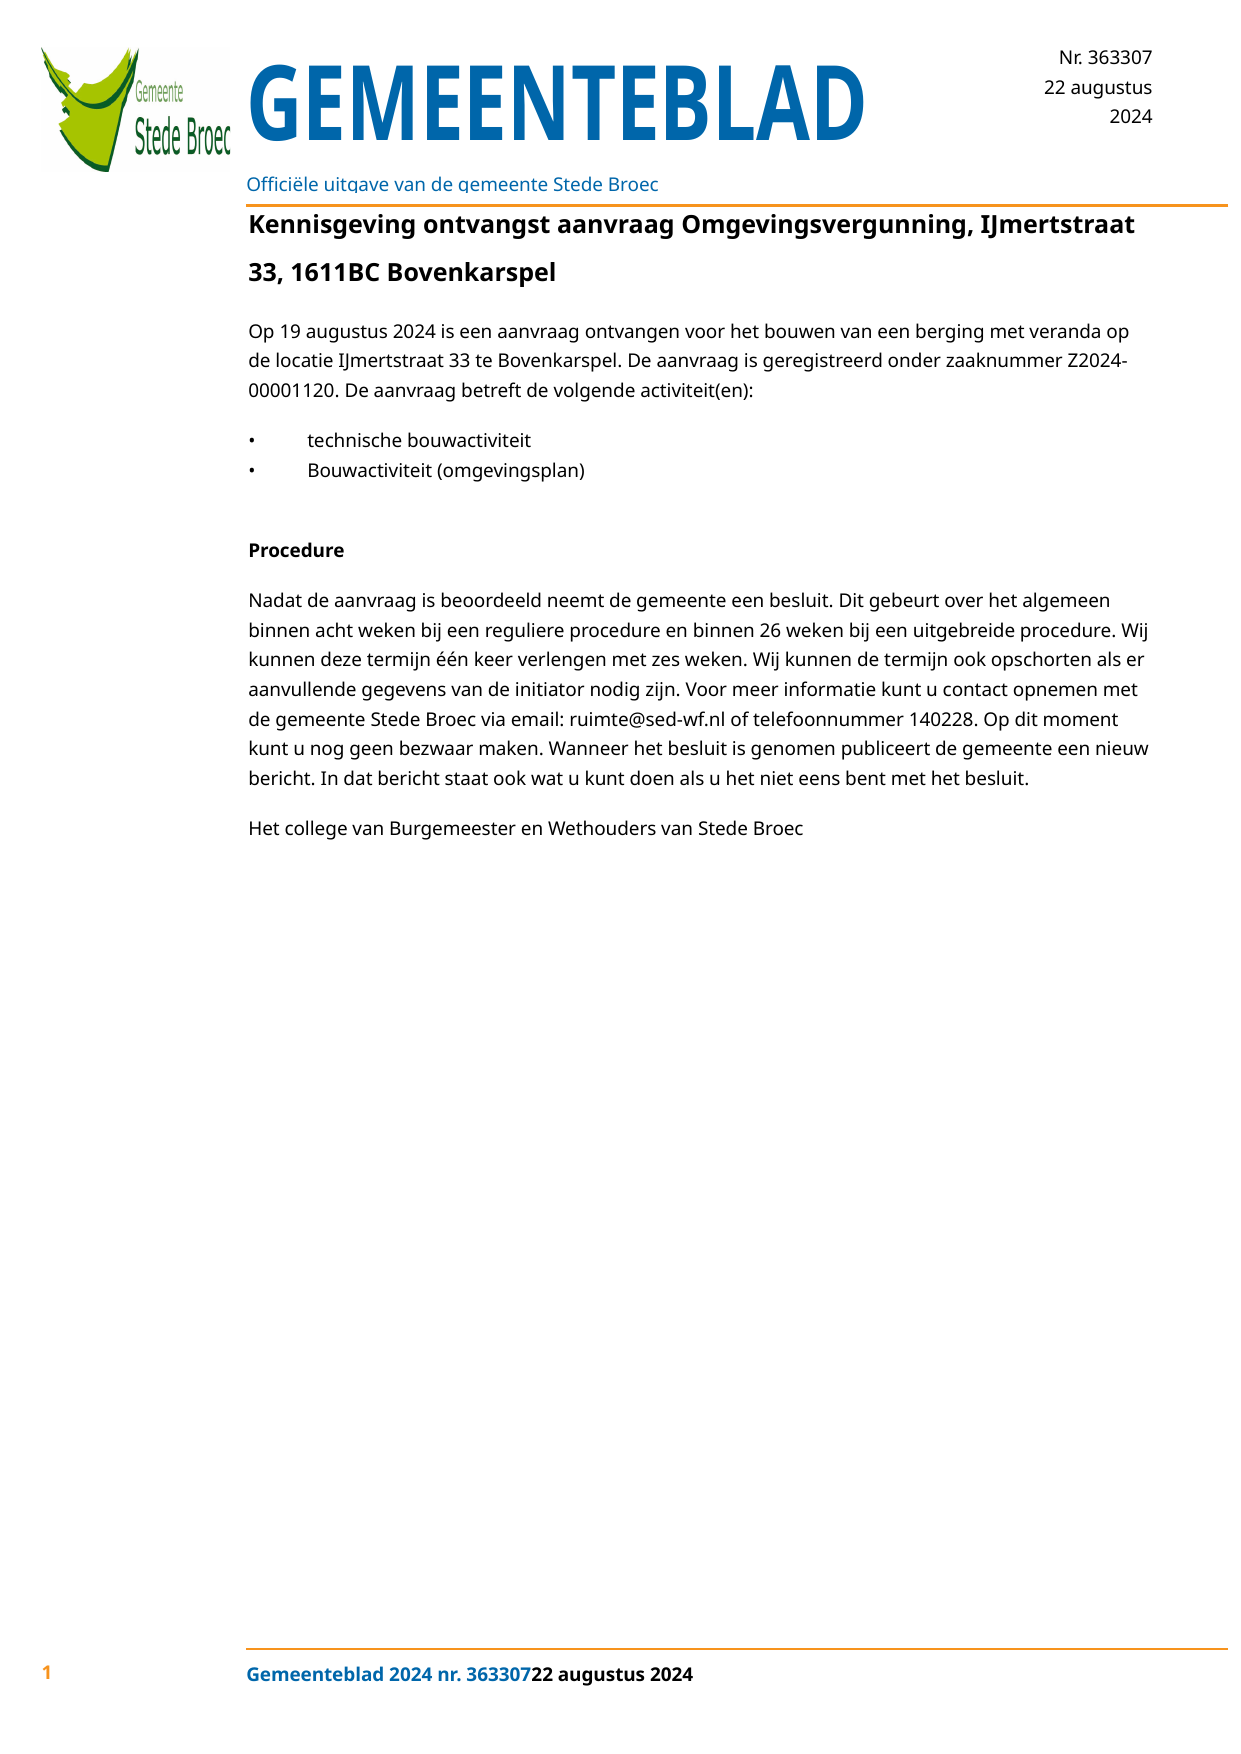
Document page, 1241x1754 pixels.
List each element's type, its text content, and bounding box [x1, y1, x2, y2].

picture [41, 47, 231, 172]
list technische bouwactiviteit [248, 427, 1152, 453]
list Bouwactiviteit (omgevingsplan) [248, 457, 1152, 483]
text Het college van Burgemeester en Wethouders van Stede Broec [248, 815, 1152, 841]
text Procedure [248, 537, 1152, 563]
text Nadat de aanvraag is beoordeeld neemt de gemeente een besluit. Dit gebeurt over het algemeen binnen acht weken bij een reguliere procedure en binnen 26 weken bij een uitgebreide procedure. Wij kunnen deze termijn één keer verlengen met zes weken. Wij kunnen de termijn ook opschorten als er aanvullende gegevens van de initiator nodig zijn. Voor meer informatie kunt u contact opnemen met de gemeente Stede Broec via email: ruimte@sed-wf.nl of telefoonnummer 140228. Op dit moment kunt u nog geen bezwaar maken. Wanneer het besluit is genomen publiceert de gemeente een nieuw bericht. In dat bericht staat ook wat u kunt doen als u het niet eens bent met het besluit. [248, 587, 1152, 791]
text Kennisgeving ontvangst aanvraag Omgevingsvergunning, IJmertstraat 33, 1611BC Bovenkarspel [248, 207, 1152, 288]
text Op 19 augustus 2024 is een aanvraag ontvangen voor het bouwen van een berging met veranda op de locatie IJmertstraat 33 te Bovenkarspel. De aanvraag is geregistreerd onder zaaknummer Z2024-00001120. De aanvraag betreft de volgende activiteit(en): [248, 318, 1152, 403]
